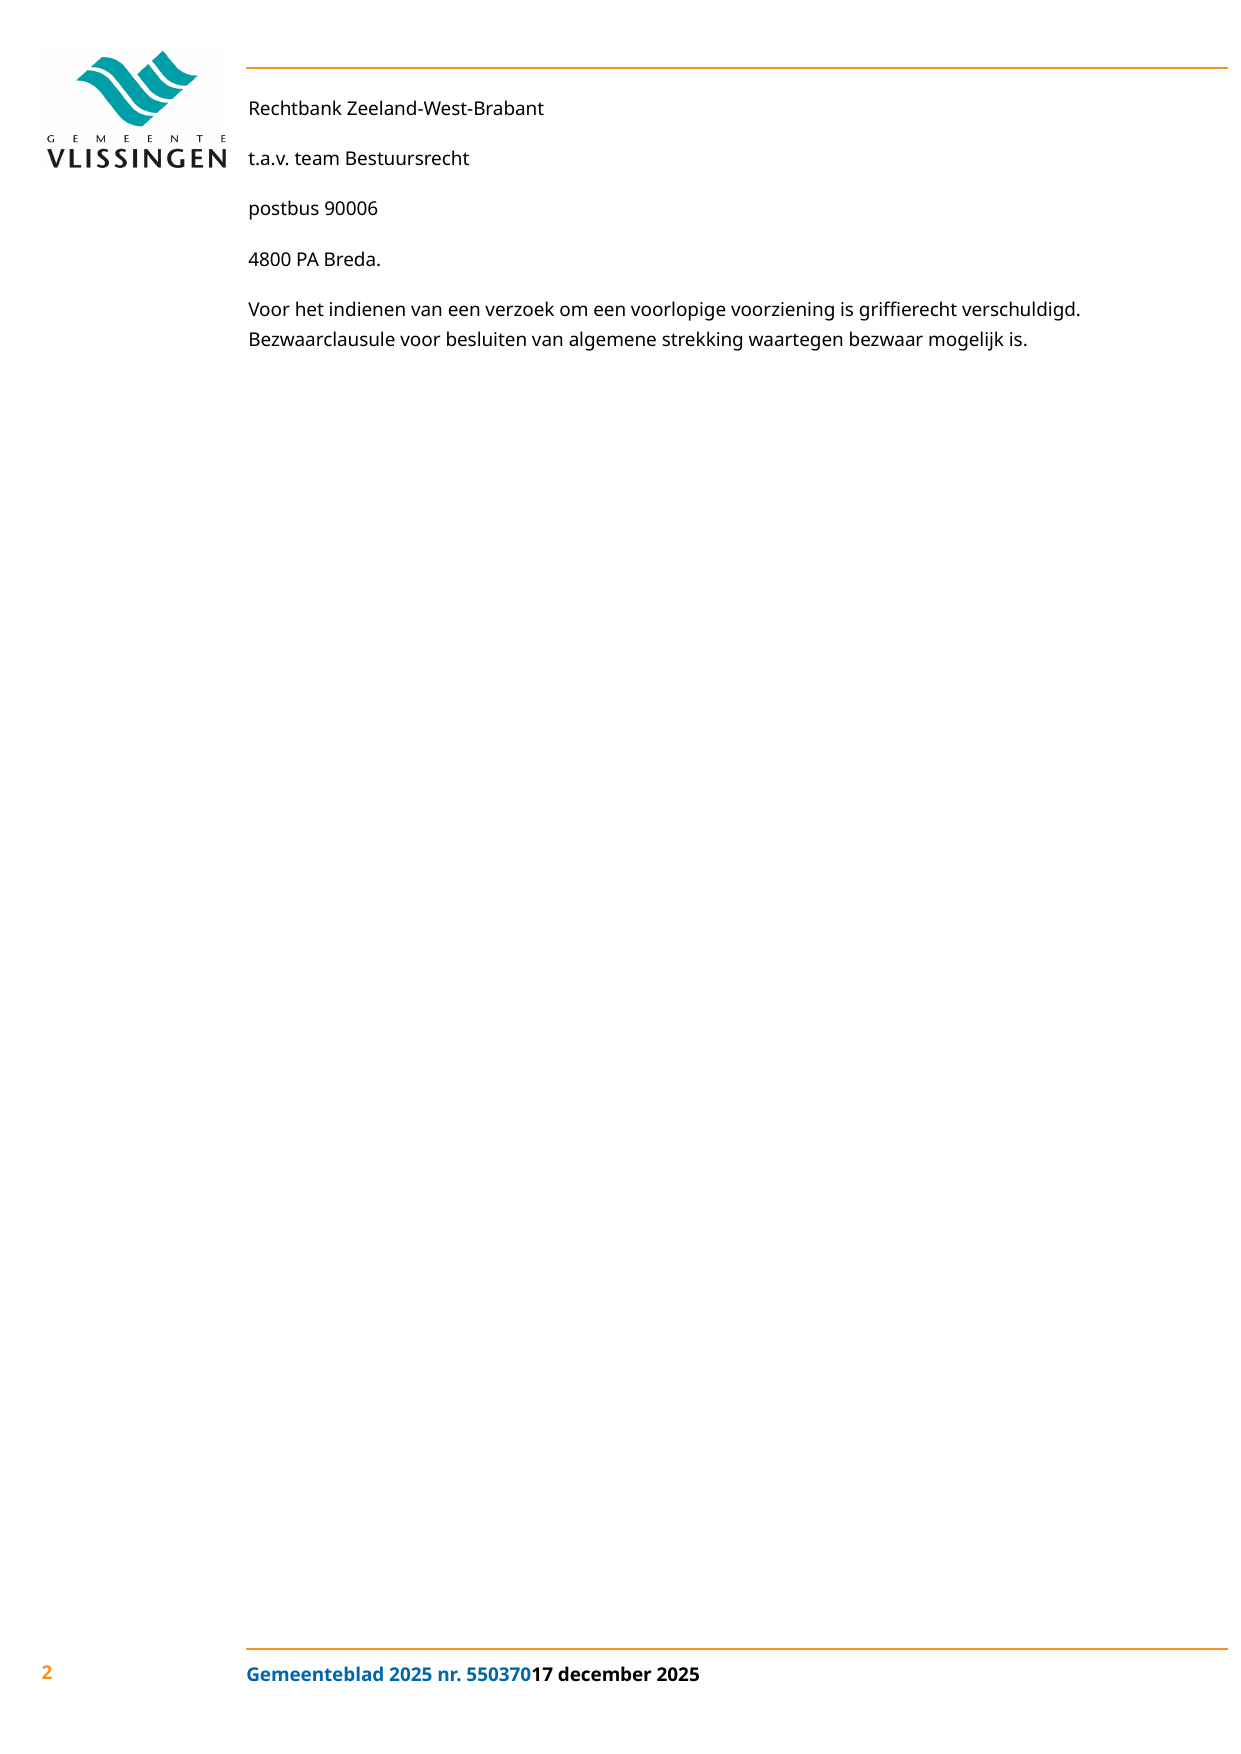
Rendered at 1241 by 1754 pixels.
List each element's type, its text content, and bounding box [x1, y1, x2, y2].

picture [41, 47, 231, 172]
text Voor het indienen van een verzoek om een voorlopige voorziening is griffierecht verschuldigd. Bezwaarclausule voor besluiten van algemene strekking waartegen bezwaar mogelijk is. [248, 296, 1152, 352]
text Rechtbank Zeeland-West-Brabant [248, 95, 1152, 121]
text t.a.v. team Bestuursrecht [248, 145, 1152, 171]
text 4800 PA Breda. [248, 246, 1152, 272]
text postbus 90006 [248, 196, 1152, 221]
